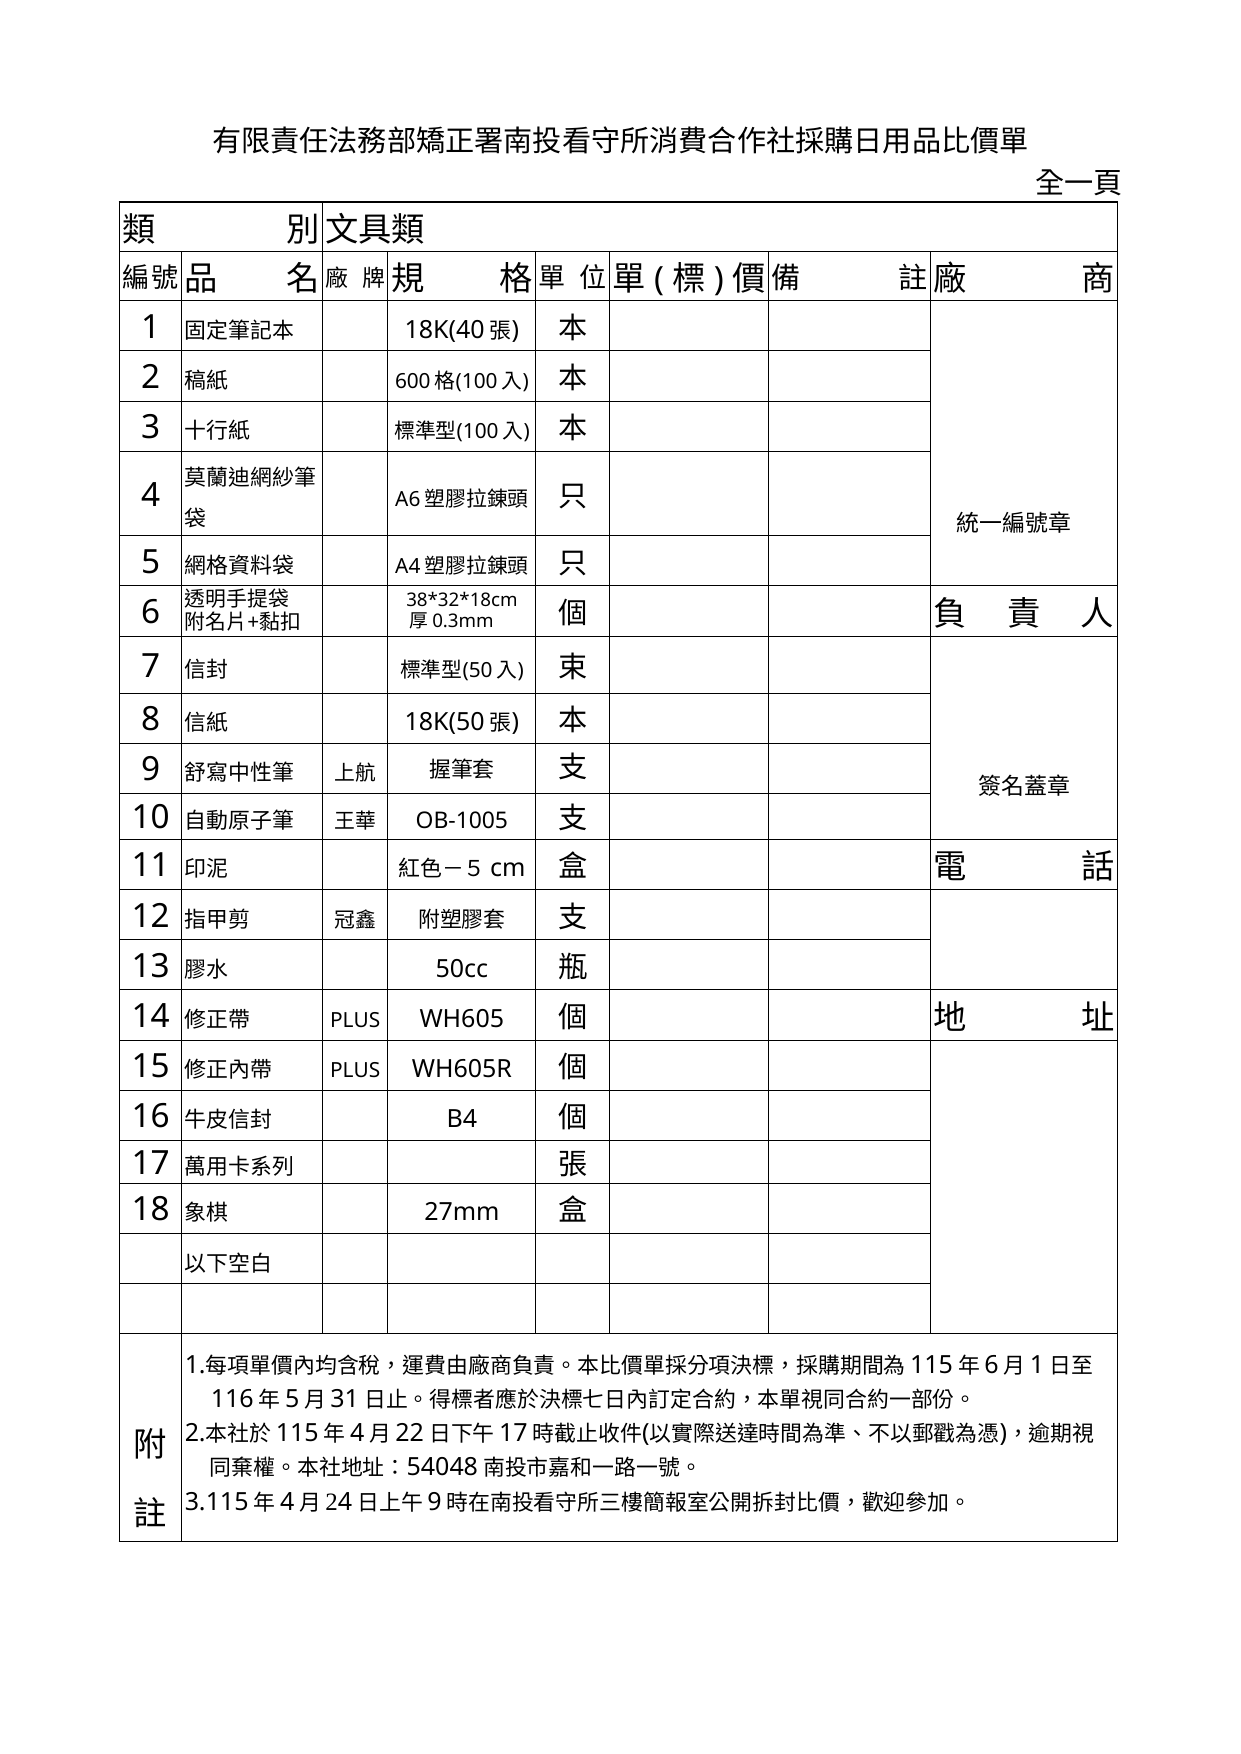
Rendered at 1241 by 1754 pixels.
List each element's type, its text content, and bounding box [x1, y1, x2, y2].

table_cell PLUS [323, 1041, 387, 1090]
table_cell [610, 1091, 768, 1140]
table_cell 個 [536, 1091, 609, 1140]
table_cell [931, 1041, 1117, 1333]
table_cell 上航 [323, 744, 387, 793]
table_cell [769, 351, 930, 401]
table_cell [769, 637, 930, 692]
table_cell [388, 1141, 535, 1183]
table_cell 個 [536, 586, 609, 636]
table_cell [323, 301, 387, 350]
table_cell 1 [120, 301, 181, 350]
table_cell 附塑膠套 [388, 890, 535, 939]
table_cell [388, 1284, 535, 1333]
table_cell 以下空白 [182, 1234, 322, 1283]
table_cell [769, 1184, 930, 1233]
table_cell [769, 1234, 930, 1283]
table_cell [323, 452, 387, 535]
table_cell [120, 1234, 181, 1283]
table_cell 8 [120, 694, 181, 743]
table_cell [323, 694, 387, 743]
table_cell [610, 452, 768, 535]
table_cell [323, 351, 387, 401]
table_cell 編號 [120, 252, 181, 300]
table_cell 支 [536, 794, 609, 839]
table_cell [388, 1234, 535, 1283]
table_cell [769, 452, 930, 535]
table_cell 修正帶 [182, 990, 322, 1039]
table_cell [610, 1234, 768, 1283]
table_cell OB-1005 [388, 794, 535, 839]
table_cell [769, 1284, 930, 1333]
table_cell 600格(100入) [388, 351, 535, 401]
table_cell 網格資料袋 [182, 536, 322, 585]
table_cell 地址 [931, 990, 1117, 1039]
table_cell [323, 586, 387, 636]
table_cell [323, 1091, 387, 1140]
table_cell 規格 [388, 252, 535, 300]
table_cell 本 [536, 694, 609, 743]
table_cell 紅色－５cm [388, 840, 535, 889]
table_cell 本 [536, 351, 609, 401]
table_cell A6塑膠拉錬頭 [388, 452, 535, 535]
table_cell 電話 [931, 840, 1117, 889]
table_cell 莫蘭迪網紗筆袋 [182, 452, 322, 535]
table_cell 個 [536, 1041, 609, 1090]
table_cell [182, 1284, 322, 1333]
table_cell [610, 890, 768, 939]
table_cell 5 [120, 536, 181, 585]
table_cell [610, 1184, 768, 1233]
table_cell 只 [536, 452, 609, 535]
table_cell 2 [120, 351, 181, 401]
table_cell 固定筆記本 [182, 301, 322, 350]
table_cell [610, 840, 768, 889]
table_cell 負責人 [931, 586, 1117, 636]
table_cell [610, 351, 768, 401]
table_cell [769, 301, 930, 350]
table_cell [323, 402, 387, 451]
table_cell 牛皮信封 [182, 1091, 322, 1140]
text 全一頁 [118, 160, 1122, 201]
table_cell B4 [388, 1091, 535, 1140]
table_cell 標準型(100入) [388, 402, 535, 451]
table_cell 信封 [182, 637, 322, 692]
table_cell 12 [120, 890, 181, 939]
table_cell [610, 990, 768, 1039]
table_cell 18 [120, 1184, 181, 1233]
table_cell [769, 586, 930, 636]
table_cell 15 [120, 1041, 181, 1090]
table_cell 17 [120, 1141, 181, 1183]
table_cell 18K(40張) [388, 301, 535, 350]
table_cell 個 [536, 990, 609, 1039]
table_cell 自動原子筆 [182, 794, 322, 839]
table_cell WH605R [388, 1041, 535, 1090]
table_cell [323, 637, 387, 692]
table_cell 束 [536, 637, 609, 692]
table_cell 信紙 [182, 694, 322, 743]
table_cell [769, 890, 930, 939]
table_cell 只 [536, 536, 609, 585]
table_cell [610, 1141, 768, 1183]
table_cell 本 [536, 301, 609, 350]
table_cell [769, 1141, 930, 1183]
table_cell [610, 744, 768, 793]
table_cell 單位 [536, 252, 609, 300]
table_cell 9 [120, 744, 181, 793]
table_cell [610, 1041, 768, 1090]
table_cell A4塑膠拉錬頭 [388, 536, 535, 585]
table_cell [769, 744, 930, 793]
table_cell 1.每項單價內均含稅，運費由廠商負責。本比價單採分項決標，採購期間為115年6月1日至116年5月31日止。得標者應於決標七日內訂定合約，本單視同合約一部份。 2.本社於115年4月22日下午17時截止收件(以實際送達時間為準、不以郵戳為憑)，逾期視同棄權。本社地址：54048南投市嘉和一路一號。 3.115年4月24日上午9時在南投看守所三樓簡報室公開拆封比價，歡迎參加。 [182, 1334, 1117, 1541]
table_cell [610, 637, 768, 692]
table_cell [610, 536, 768, 585]
table_cell [769, 840, 930, 889]
table_cell 16 [120, 1091, 181, 1140]
table_cell [323, 1184, 387, 1233]
table_cell 印泥 [182, 840, 322, 889]
table_cell 王華 [323, 794, 387, 839]
table_cell [323, 940, 387, 989]
table_cell 10 [120, 794, 181, 839]
table_cell 象棋 [182, 1184, 322, 1233]
text 有限責任法務部矯正署南投看守所消費合作社採購日用品比價單 [118, 118, 1122, 160]
table_cell 透明手提袋 附名片+黏扣 [182, 586, 322, 636]
table_cell 簽名蓋章 [931, 637, 1117, 839]
table_cell 7 [120, 637, 181, 692]
table_cell 廠牌 [323, 252, 387, 300]
table_cell [769, 940, 930, 989]
table_cell [323, 536, 387, 585]
table_cell [323, 840, 387, 889]
table_cell 標準型(50入) [388, 637, 535, 692]
table_cell 支 [536, 744, 609, 793]
table_cell 18K(50張) [388, 694, 535, 743]
table_cell 27mm [388, 1184, 535, 1233]
table_cell 張 [536, 1141, 609, 1183]
table_cell WH605 [388, 990, 535, 1039]
table_cell 14 [120, 990, 181, 1039]
table_cell [769, 990, 930, 1039]
table_cell [610, 940, 768, 989]
table_cell [120, 1284, 181, 1333]
table_cell 6 [120, 586, 181, 636]
table_cell 修正內帶 [182, 1041, 322, 1090]
table_cell 附註 [120, 1334, 181, 1541]
table_cell 本 [536, 402, 609, 451]
table_cell 11 [120, 840, 181, 889]
table_cell 50cc [388, 940, 535, 989]
table_cell [769, 794, 930, 839]
table_cell [536, 1284, 609, 1333]
table_cell 握筆套 [388, 744, 535, 793]
table_cell 4 [120, 452, 181, 535]
table_cell [610, 586, 768, 636]
table_cell [769, 402, 930, 451]
table_cell 瓶 [536, 940, 609, 989]
table_cell 支 [536, 890, 609, 939]
table_cell 冠鑫 [323, 890, 387, 939]
table_cell 單(標)價 [610, 252, 768, 300]
table_cell [769, 694, 930, 743]
table_cell [769, 536, 930, 585]
table_cell 盒 [536, 1184, 609, 1233]
table_cell [769, 1041, 930, 1090]
table_cell 統一編號章 [931, 301, 1117, 585]
table_cell 38*32*18cm 厚0.3mm [388, 586, 535, 636]
table_cell 舒寫中性筆 [182, 744, 322, 793]
table_cell PLUS [323, 990, 387, 1039]
table_cell 備註 [769, 252, 930, 300]
table_cell 十行紙 [182, 402, 322, 451]
table_cell 指甲剪 [182, 890, 322, 939]
table_cell [323, 1234, 387, 1283]
table_cell [610, 301, 768, 350]
table_cell [323, 1141, 387, 1183]
table_cell 3 [120, 402, 181, 451]
table_cell 盒 [536, 840, 609, 889]
table_cell [323, 1284, 387, 1333]
table_cell [931, 890, 1117, 989]
table_cell 13 [120, 940, 181, 989]
table_cell 廠商 [931, 252, 1117, 300]
table_cell [610, 402, 768, 451]
table_cell [536, 1234, 609, 1283]
table_cell [610, 694, 768, 743]
table_cell [610, 794, 768, 839]
table_cell [610, 1284, 768, 1333]
table_cell [769, 1091, 930, 1140]
table_header 類別 [120, 203, 322, 251]
table_header 文具類 [323, 203, 1117, 251]
table_cell 品名 [182, 252, 322, 300]
table_cell 膠水 [182, 940, 322, 989]
table_cell 萬用卡系列 [182, 1141, 322, 1183]
table_cell 稿紙 [182, 351, 322, 401]
